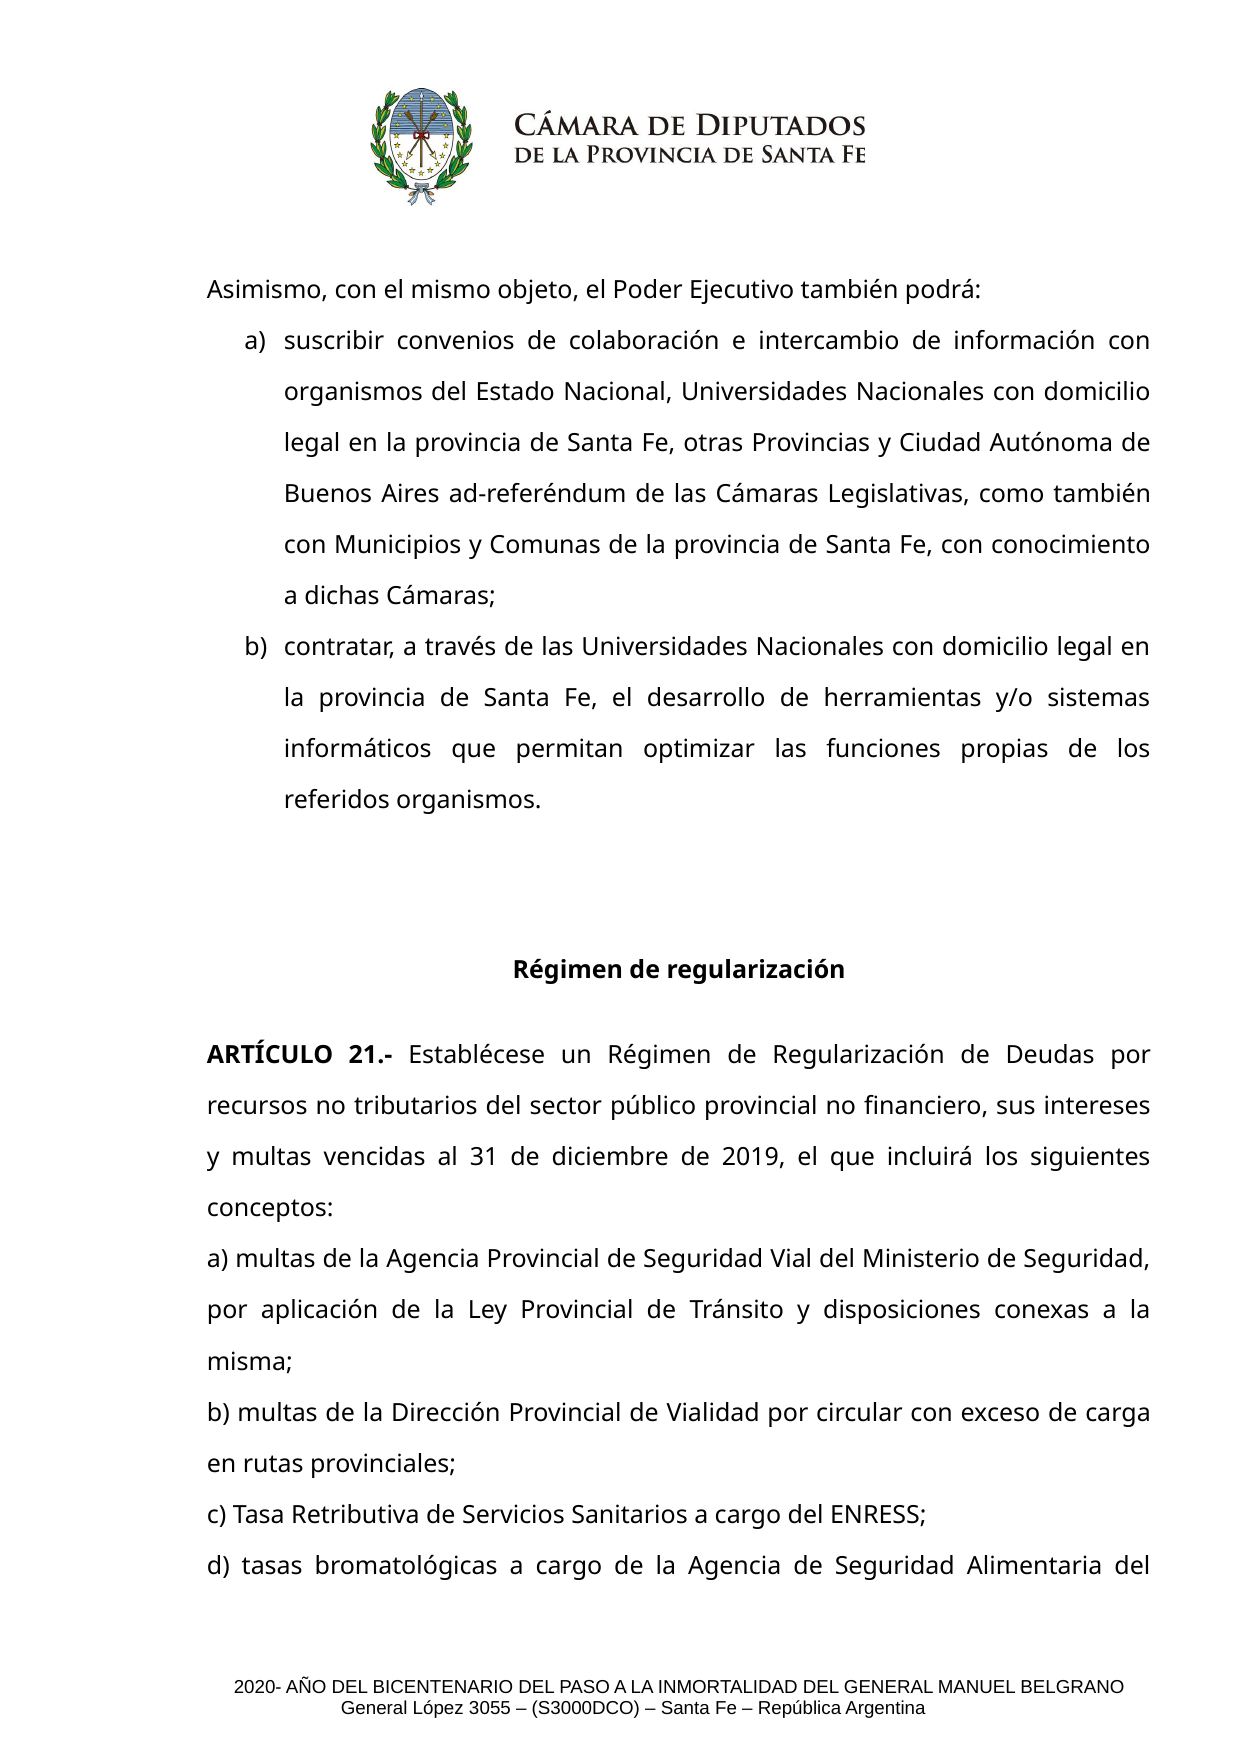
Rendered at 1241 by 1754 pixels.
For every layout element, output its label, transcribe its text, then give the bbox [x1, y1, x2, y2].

text Asimismo, con el mismo objeto, el Poder Ejecutivo también podrá: [207, 272, 1152, 306]
text c) Tasa Retributiva de Servicios Sanitarios a cargo del ENRESS; [207, 1496, 1152, 1530]
text a) multas de la Agencia Provincial de Seguridad Vial del Ministerio de Seguridad, por aplicación de la Ley Provincial de Tránsito y disposiciones conexas a la misma; [207, 1241, 1152, 1377]
text Régimen de regularización [207, 952, 1152, 986]
text ARTÍCULO 21.- Establécese un Régimen de Regularización de Deudas por recursos no tributarios del sector público provincial no financiero, sus intereses y multas vencidas al 31 de diciembre de 2019, el que incluirá los siguientes conceptos: [207, 1037, 1152, 1224]
text d) tasas bromatológicas a cargo de la Agencia de Seguridad Alimentaria del [207, 1547, 1152, 1581]
list suscribir convenios de colaboración e intercambio de información con organismos del Estado Nacional, Universidades Nacionales con domicilio legal en la provincia de Santa Fe, otras Provincias y Ciudad Autónoma de Buenos Aires ad-referéndum de las Cámaras Legislativas, como también con Municipios y Comunas de la provincia de Santa Fe, con conocimiento a dichas Cámaras; [244, 323, 1152, 612]
picture [370, 88, 866, 210]
text b) multas de la Dirección Provincial de Vialidad por circular con exceso de carga en rutas provinciales; [207, 1394, 1152, 1479]
list contratar, a través de las Universidades Nacionales con domicilio legal en la provincia de Santa Fe, el desarrollo de herramientas y/o sistemas informáticos que permitan optimizar las funciones propias de los referidos organismos. [244, 629, 1152, 816]
